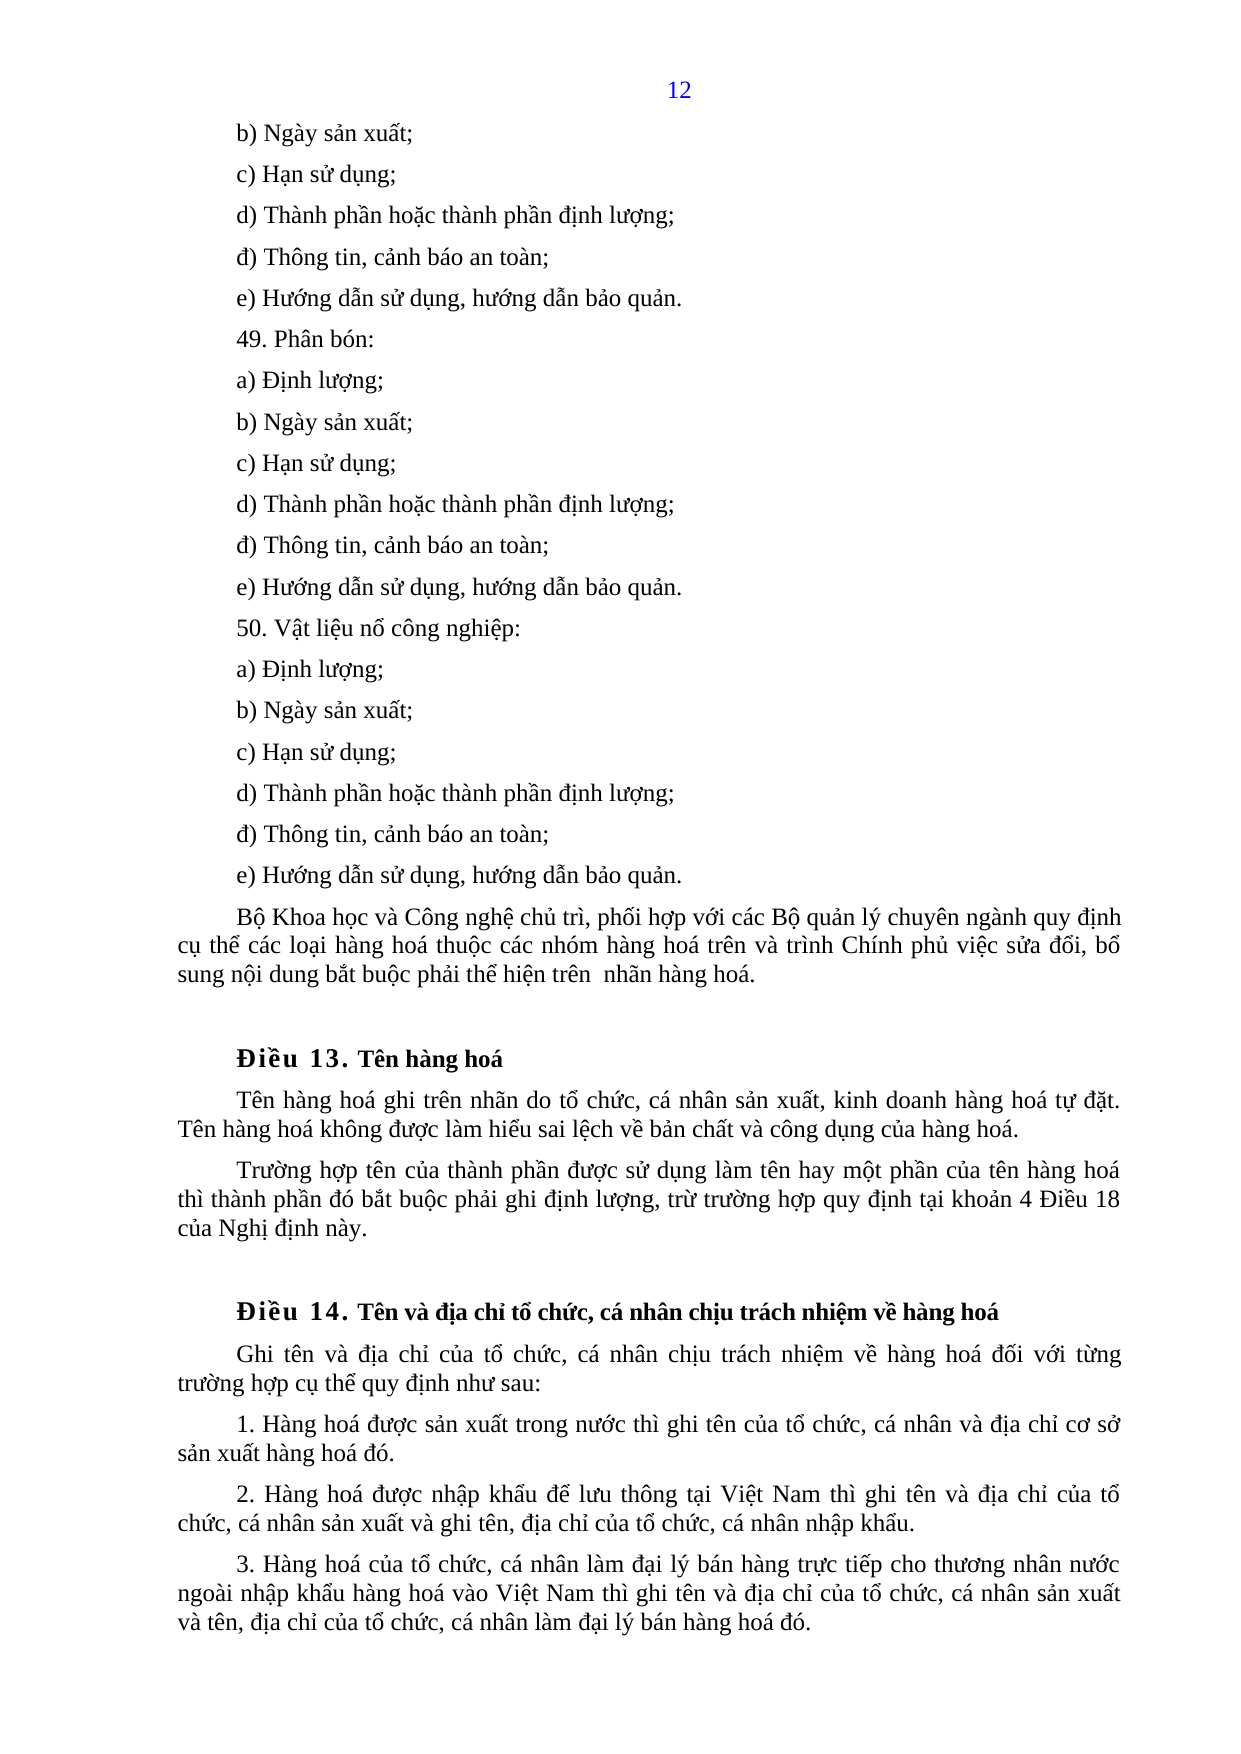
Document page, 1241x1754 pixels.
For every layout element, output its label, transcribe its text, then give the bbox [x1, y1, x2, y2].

text Bộ Khoa học và Công nghệ chủ trì, phối hợp với các Bộ quản lý chuyên ngành quy định cụ thể các loại hàng hoá thuộc các nhóm hàng hoá trên và trình Chính phủ việc sửa đổi, bổ sung nội dung bắt buộc phải thể hiện trên nhãn hàng hoá. [177, 902, 1122, 988]
text 1. Hàng hoá được sản xuất trong nước thì ghi tên của tổ chức, cá nhân và địa chỉ cơ sở sản xuất hàng hoá đó. [177, 1409, 1122, 1467]
text Ghi tên và địa chỉ của tổ chức, cá nhân chịu trách nhiệm về hàng hoá đối với từng trường hợp cụ thể quy định như sau: [177, 1339, 1122, 1397]
text e) Hướng dẫn sử dụng, hướng dẫn bảo quản. [177, 283, 1122, 312]
text đ) Thông tin, cảnh báo an toàn; [177, 819, 1122, 848]
text b) Ngày sản xuất; [177, 407, 1122, 436]
text a) Định lượng; [177, 366, 1122, 394]
text b) Ngày sản xuất; [177, 696, 1122, 724]
text c) Hạn sử dụng; [177, 737, 1122, 766]
text Tên hàng hoá ghi trên nhãn do tổ chức, cá nhân sản xuất, kinh doanh hàng hoá tự đặt. Tên hàng hoá không được làm hiểu sai lệch về bản chất và công dụng của hàng hoá. [177, 1086, 1122, 1143]
text 49. Phân bón: [177, 324, 1122, 353]
text 2. Hàng hoá được nhập khẩu để lưu thông tại Việt Nam thì ghi tên và địa chỉ của tổ chức, cá nhân sản xuất và ghi tên, địa chỉ của tổ chức, cá nhân nhập khẩu. [177, 1479, 1122, 1537]
text Điều 14. Tên và địa chỉ tổ chức, cá nhân chịu trách nhiệm về hàng hoá [177, 1296, 1122, 1327]
text d) Thành phần hoặc thành phần định lượng; [177, 778, 1122, 807]
text 50. Vật liệu nổ công nghiệp: [177, 613, 1122, 642]
text e) Hướng dẫn sử dụng, hướng dẫn bảo quản. [177, 572, 1122, 601]
text c) Hạn sử dụng; [177, 448, 1122, 477]
text d) Thành phần hoặc thành phần định lượng; [177, 201, 1122, 229]
text b) Ngày sản xuất; [177, 118, 1122, 147]
text Trường hợp tên của thành phần được sử dụng làm tên hay một phần của tên hàng hoá thì thành phần đó bắt buộc phải ghi định lượng, trừ trường hợp quy định tại khoản 4 Điều 18 của Nghị định này. [177, 1156, 1122, 1242]
text d) Thành phần hoặc thành phần định lượng; [177, 489, 1122, 518]
text 3. Hàng hoá của tổ chức, cá nhân làm đại lý bán hàng trực tiếp cho thương nhân nước ngoài nhập khẩu hàng hoá vào Việt Nam thì ghi tên và địa chỉ của tổ chức, cá nhân sản xuất và tên, địa chỉ của tổ chức, cá nhân làm đại lý bán hàng hoá đó. [177, 1549, 1122, 1635]
text Điều 13. Tên hàng hoá [177, 1042, 1122, 1073]
text e) Hướng dẫn sử dụng, hướng dẫn bảo quản. [177, 861, 1122, 889]
text a) Định lượng; [177, 654, 1122, 683]
text c) Hạn sử dụng; [177, 159, 1122, 188]
text đ) Thông tin, cảnh báo an toàn; [177, 531, 1122, 559]
text đ) Thông tin, cảnh báo an toàn; [177, 242, 1122, 271]
